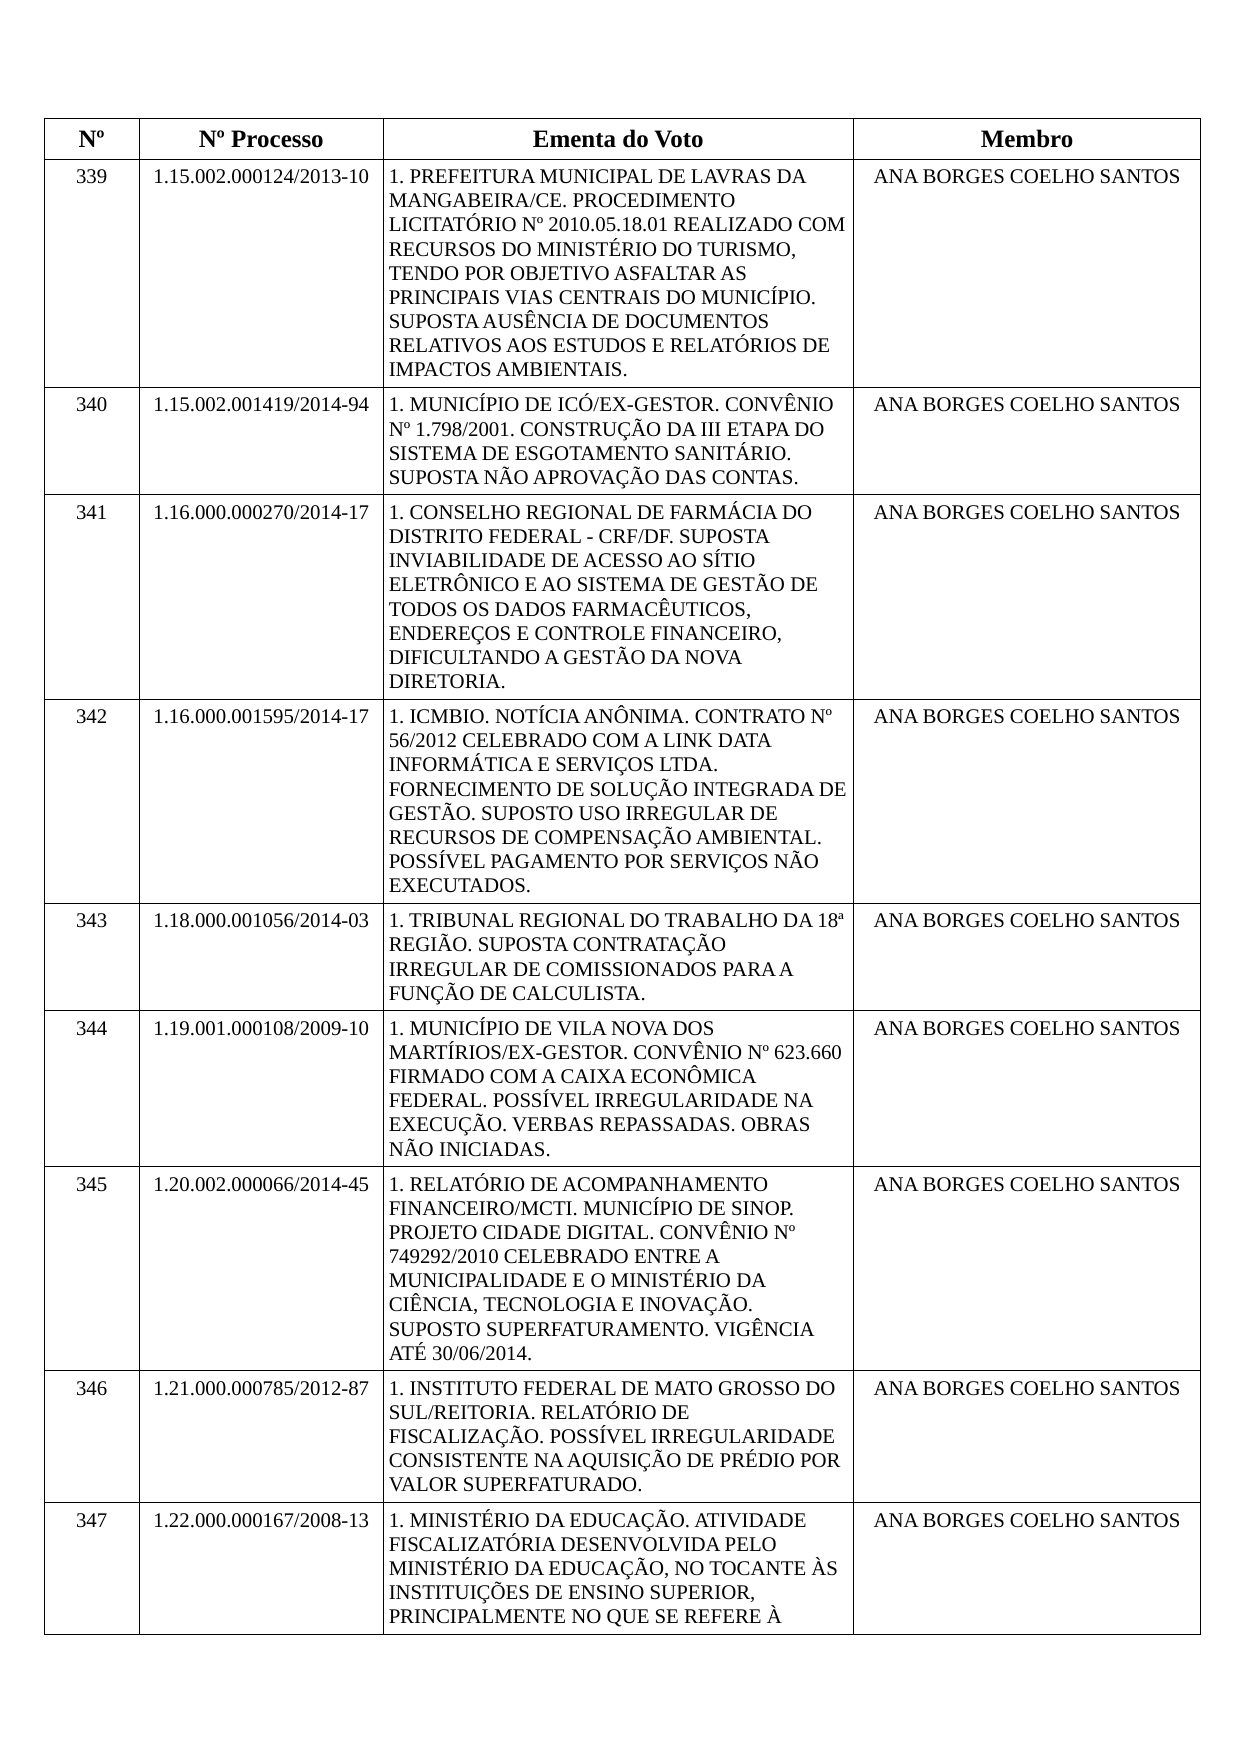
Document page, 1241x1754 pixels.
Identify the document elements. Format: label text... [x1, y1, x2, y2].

table_cell 342 [45, 700, 139, 902]
table_cell 1. CONSELHO REGIONAL DE FARMÁCIA DO DISTRITO FEDERAL - CRF/DF. SUPOSTA INVIABILIDADE DE ACESSO AO SÍTIO ELETRÔNICO E AO SISTEMA DE GESTÃO DE TODOS OS DADOS FARMACÊUTICOS, ENDEREÇOS E CONTROLE FINANCEIRO, DIFICULTANDO A GESTÃO DA NOVA DIRETORIA. [384, 495, 853, 698]
table_cell 1.19.001.000108/2009-10 [140, 1011, 383, 1166]
table_cell 1.20.002.000066/2014-45 [140, 1167, 383, 1370]
table_cell ANA BORGES COELHO SANTOS [854, 495, 1200, 698]
table_cell ANA BORGES COELHO SANTOS [854, 1167, 1200, 1370]
table_cell 1. PREFEITURA MUNICIPAL DE LAVRAS DA MANGABEIRA/CE. PROCEDIMENTO LICITATÓRIO Nº 2010.05.18.01 REALIZADO COM RECURSOS DO MINISTÉRIO DO TURISMO, TENDO POR OBJETIVO ASFALTAR AS PRINCIPAIS VIAS CENTRAIS DO MUNICÍPIO. SUPOSTA AUSÊNCIA DE DOCUMENTOS RELATIVOS AOS ESTUDOS E RELATÓRIOS DE IMPACTOS AMBIENTAIS. [384, 160, 853, 387]
table_cell ANA BORGES COELHO SANTOS [854, 388, 1200, 494]
table_cell 339 [45, 160, 139, 387]
table_cell 1.16.000.000270/2014-17 [140, 495, 383, 698]
table_cell 1.18.000.001056/2014-03 [140, 904, 383, 1010]
table_cell 1. TRIBUNAL REGIONAL DO TRABALHO DA 18ª REGIÃO. SUPOSTA CONTRATAÇÃO IRREGULAR DE COMISSIONADOS PARA A FUNÇÃO DE CALCULISTA. [384, 904, 853, 1010]
table_cell 1. MINISTÉRIO DA EDUCAÇÃO. ATIVIDADE FISCALIZATÓRIA DESENVOLVIDA PELO MINISTÉRIO DA EDUCAÇÃO, NO TOCANTE ÀS INSTITUIÇÕES DE ENSINO SUPERIOR, PRINCIPALMENTE NO QUE SE REFERE À [384, 1503, 853, 1634]
table_cell 1. INSTITUTO FEDERAL DE MATO GROSSO DO SUL/REITORIA. RELATÓRIO DE FISCALIZAÇÃO. POSSÍVEL IRREGULARIDADE CONSISTENTE NA AQUISIÇÃO DE PRÉDIO POR VALOR SUPERFATURADO. [384, 1371, 853, 1502]
table_header Membro [854, 119, 1200, 158]
table_header Ementa do Voto [384, 119, 853, 158]
table_cell ANA BORGES COELHO SANTOS [854, 1011, 1200, 1166]
table_header Nº [45, 119, 139, 158]
table_cell ANA BORGES COELHO SANTOS [854, 1503, 1200, 1634]
table_cell 346 [45, 1371, 139, 1502]
table_cell ANA BORGES COELHO SANTOS [854, 160, 1200, 387]
table_cell 347 [45, 1503, 139, 1634]
table_cell ANA BORGES COELHO SANTOS [854, 1371, 1200, 1502]
table_cell 1. ICMBIO. NOTÍCIA ANÔNIMA. CONTRATO Nº 56/2012 CELEBRADO COM A LINK DATA INFORMÁTICA E SERVIÇOS LTDA. FORNECIMENTO DE SOLUÇÃO INTEGRADA DE GESTÃO. SUPOSTO USO IRREGULAR DE RECURSOS DE COMPENSAÇÃO AMBIENTAL. POSSÍVEL PAGAMENTO POR SERVIÇOS NÃO EXECUTADOS. [384, 700, 853, 902]
table_cell ANA BORGES COELHO SANTOS [854, 904, 1200, 1010]
table_cell 1. RELATÓRIO DE ACOMPANHAMENTO FINANCEIRO/MCTI. MUNICÍPIO DE SINOP. PROJETO CIDADE DIGITAL. CONVÊNIO Nº 749292/2010 CELEBRADO ENTRE A MUNICIPALIDADE E O MINISTÉRIO DA CIÊNCIA, TECNOLOGIA E INOVAÇÃO. SUPOSTO SUPERFATURAMENTO. VIGÊNCIA ATÉ 30/06/2014. [384, 1167, 853, 1370]
table_cell 1.22.000.000167/2008-13 [140, 1503, 383, 1634]
table_cell 1.15.002.001419/2014-94 [140, 388, 383, 494]
table_cell 1.16.000.001595/2014-17 [140, 700, 383, 902]
table_cell 341 [45, 495, 139, 698]
table_cell 345 [45, 1167, 139, 1370]
table_cell 344 [45, 1011, 139, 1166]
table_cell ANA BORGES COELHO SANTOS [854, 700, 1200, 902]
table_cell 340 [45, 388, 139, 494]
table_cell 1.21.000.000785/2012-87 [140, 1371, 383, 1502]
table_cell 1. MUNICÍPIO DE VILA NOVA DOS MARTÍRIOS/EX-GESTOR. CONVÊNIO Nº 623.660 FIRMADO COM A CAIXA ECONÔMICA FEDERAL. POSSÍVEL IRREGULARIDADE NA EXECUÇÃO. VERBAS REPASSADAS. OBRAS NÃO INICIADAS. [384, 1011, 853, 1166]
table_header Nº Processo [140, 119, 383, 158]
table_cell 343 [45, 904, 139, 1010]
table_cell 1.15.002.000124/2013-10 [140, 160, 383, 387]
table_cell 1. MUNICÍPIO DE ICÓ/EX-GESTOR. CONVÊNIO Nº 1.798/2001. CONSTRUÇÃO DA III ETAPA DO SISTEMA DE ESGOTAMENTO SANITÁRIO. SUPOSTA NÃO APROVAÇÃO DAS CONTAS. [384, 388, 853, 494]
